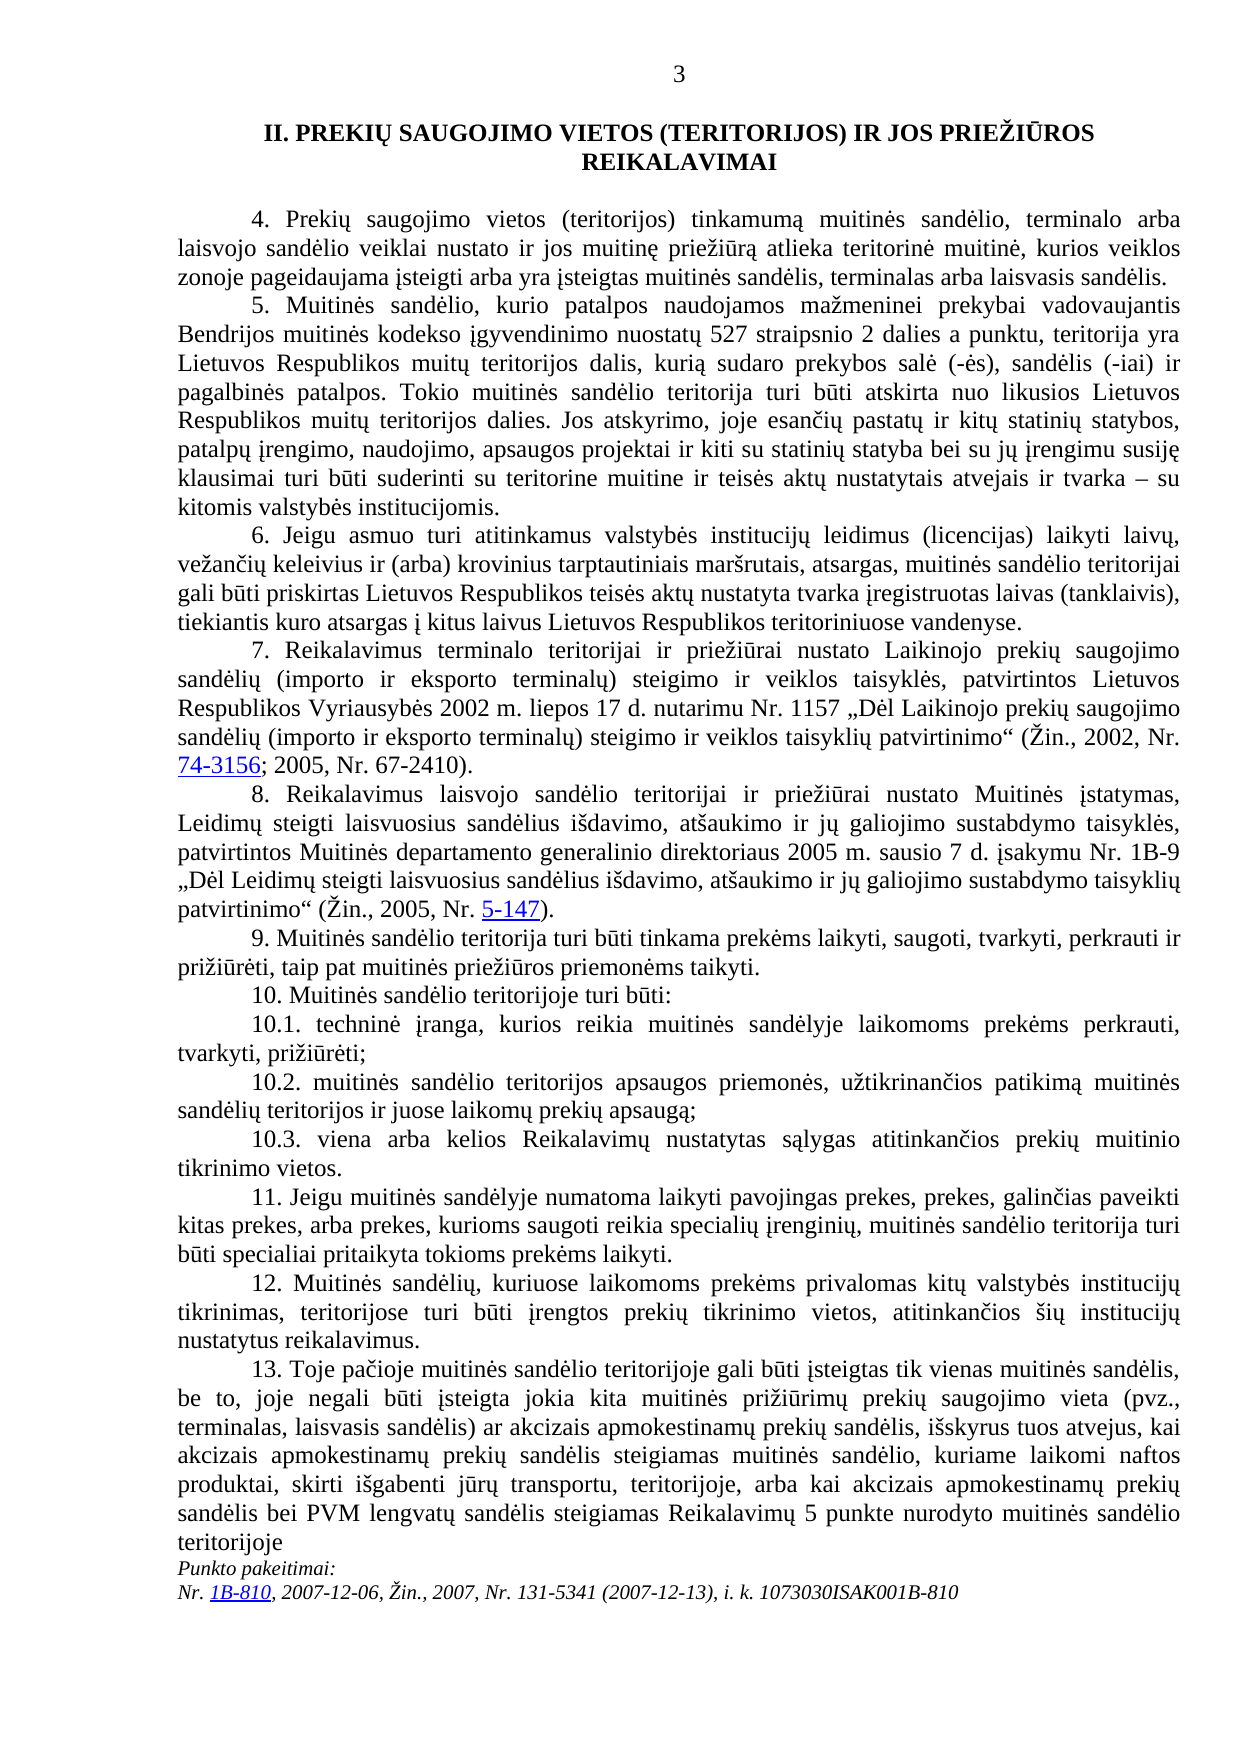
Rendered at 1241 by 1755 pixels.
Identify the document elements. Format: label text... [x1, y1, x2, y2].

text 11. Jeigu muitinės sandėlyje numatoma laikyti pavojingas prekes, prekes, galinčias paveikti kitas prekes, arba prekes, kurioms saugoti reikia specialių įrenginių, muitinės sandėlio teritorija turi būti specialiai pritaikyta tokioms prekėms laikyti. [177, 1182, 1181, 1268]
text 4. Prekių saugojimo vietos (teritorijos) tinkamumą muitinės sandėlio, terminalo arba laisvojo sandėlio veiklai nustato ir jos muitinę priežiūrą atlieka teritorinė muitinė, kurios veiklos zonoje pageidaujama įsteigti arba yra įsteigtas muitinės sandėlis, terminalas arba laisvasis sandėlis. [177, 204, 1181, 291]
text 10.3. viena arba kelios Reikalavimų nustatytas sąlygas atitinkančios prekių muitinio tikrinimo vietos. [177, 1124, 1181, 1182]
text 10.2. muitinės sandėlio teritorijos apsaugos priemonės, užtikrinančios patikimą muitinės sandėlių teritorijos ir juose laikomų prekių apsaugą; [177, 1067, 1181, 1124]
text Punkto pakeitimai: [177, 1556, 1181, 1580]
text II. PREKIŲ SAUGOJIMO VIETOS (TERITORIJOS) IR JOS PRIEŽIŪROS REIKALAVIMAI [177, 118, 1181, 176]
text 10. Muitinės sandėlio teritorijoje turi būti: [177, 981, 1181, 1009]
text Nr. 1B-810, 2007-12-06, Žin., 2007, Nr. 131-5341 (2007-12-13), i. k. 1073030ISAK001B-810 [177, 1580, 1181, 1604]
text 12. Muitinės sandėlių, kuriuose laikomoms prekėms privalomas kitų valstybės institucijų tikrinimas, teritorijose turi būti įrengtos prekių tikrinimo vietos, atitinkančios šių institucijų nustatytus reikalavimus. [177, 1268, 1181, 1354]
text 6. Jeigu asmuo turi atitinkamus valstybės institucijų leidimus (licencijas) laikyti laivų, vežančių keleivius ir (arba) krovinius tarptautiniais maršrutais, atsargas, muitinės sandėlio teritorijai gali būti priskirtas Lietuvos Respublikos teisės aktų nustatyta tvarka įregistruotas laivas (tanklaivis), tiekiantis kuro atsargas į kitus laivus Lietuvos Respublikos teritoriniuose vandenyse. [177, 521, 1181, 636]
text 8. Reikalavimus laisvojo sandėlio teritorijai ir priežiūrai nustato Muitinės įstatymas, Leidimų steigti laisvuosius sandėlius išdavimo, atšaukimo ir jų galiojimo sustabdymo taisyklės, patvirtintos Muitinės departamento generalinio direktoriaus 2005 m. sausio 7 d. įsakymu Nr. 1B-9 „Dėl Leidimų steigti laisvuosius sandėlius išdavimo, atšaukimo ir jų galiojimo sustabdymo taisyklių patvirtinimo“ (Žin., 2005, Nr. 5-147). [177, 779, 1181, 923]
text 5. Muitinės sandėlio, kurio patalpos naudojamos mažmeninei prekybai vadovaujantis Bendrijos muitinės kodekso įgyvendinimo nuostatų 527 straipsnio 2 dalies a punktu, teritorija yra Lietuvos Respublikos muitų teritorijos dalis, kurią sudaro prekybos salė (-ės), sandėlis (-iai) ir pagalbinės patalpos. Tokio muitinės sandėlio teritorija turi būti atskirta nuo likusios Lietuvos Respublikos muitų teritorijos dalies. Jos atskyrimo, joje esančių pastatų ir kitų statinių statybos, patalpų įrengimo, naudojimo, apsaugos projektai ir kiti su statinių statyba bei su jų įrengimu susiję klausimai turi būti suderinti su teritorine muitine ir teisės aktų nustatytais atvejais ir tvarka – su kitomis valstybės institucijomis. [177, 291, 1181, 521]
text 7. Reikalavimus terminalo teritorijai ir priežiūrai nustato Laikinojo prekių saugojimo sandėlių (importo ir eksporto terminalų) steigimo ir veiklos taisyklės, patvirtintos Lietuvos Respublikos Vyriausybės 2002 m. liepos 17 d. nutarimu Nr. 1157 „Dėl Laikinojo prekių saugojimo sandėlių (importo ir eksporto terminalų) steigimo ir veiklos taisyklių patvirtinimo“ (Žin., 2002, Nr. 74-3156; 2005, Nr. 67-2410). [177, 636, 1181, 779]
text 13. Toje pačioje muitinės sandėlio teritorijoje gali būti įsteigtas tik vienas muitinės sandėlis, be to, joje negali būti įsteigta jokia kita muitinės prižiūrimų prekių saugojimo vieta (pvz., terminalas, laisvasis sandėlis) ar akcizais apmokestinamų prekių sandėlis, išskyrus tuos atvejus, kai akcizais apmokestinamų prekių sandėlis steigiamas muitinės sandėlio, kuriame laikomi naftos produktai, skirti išgabenti jūrų transportu, teritorijoje, arba kai akcizais apmokestinamų prekių sandėlis bei PVM lengvatų sandėlis steigiamas Reikalavimų 5 punkte nurodyto muitinės sandėlio teritorijoje [177, 1354, 1181, 1556]
text 10.1. techninė įranga, kurios reikia muitinės sandėlyje laikomoms prekėms perkrauti, tvarkyti, prižiūrėti; [177, 1009, 1181, 1067]
text 9. Muitinės sandėlio teritorija turi būti tinkama prekėms laikyti, saugoti, tvarkyti, perkrauti ir prižiūrėti, taip pat muitinės priežiūros priemonėms taikyti. [177, 923, 1181, 981]
